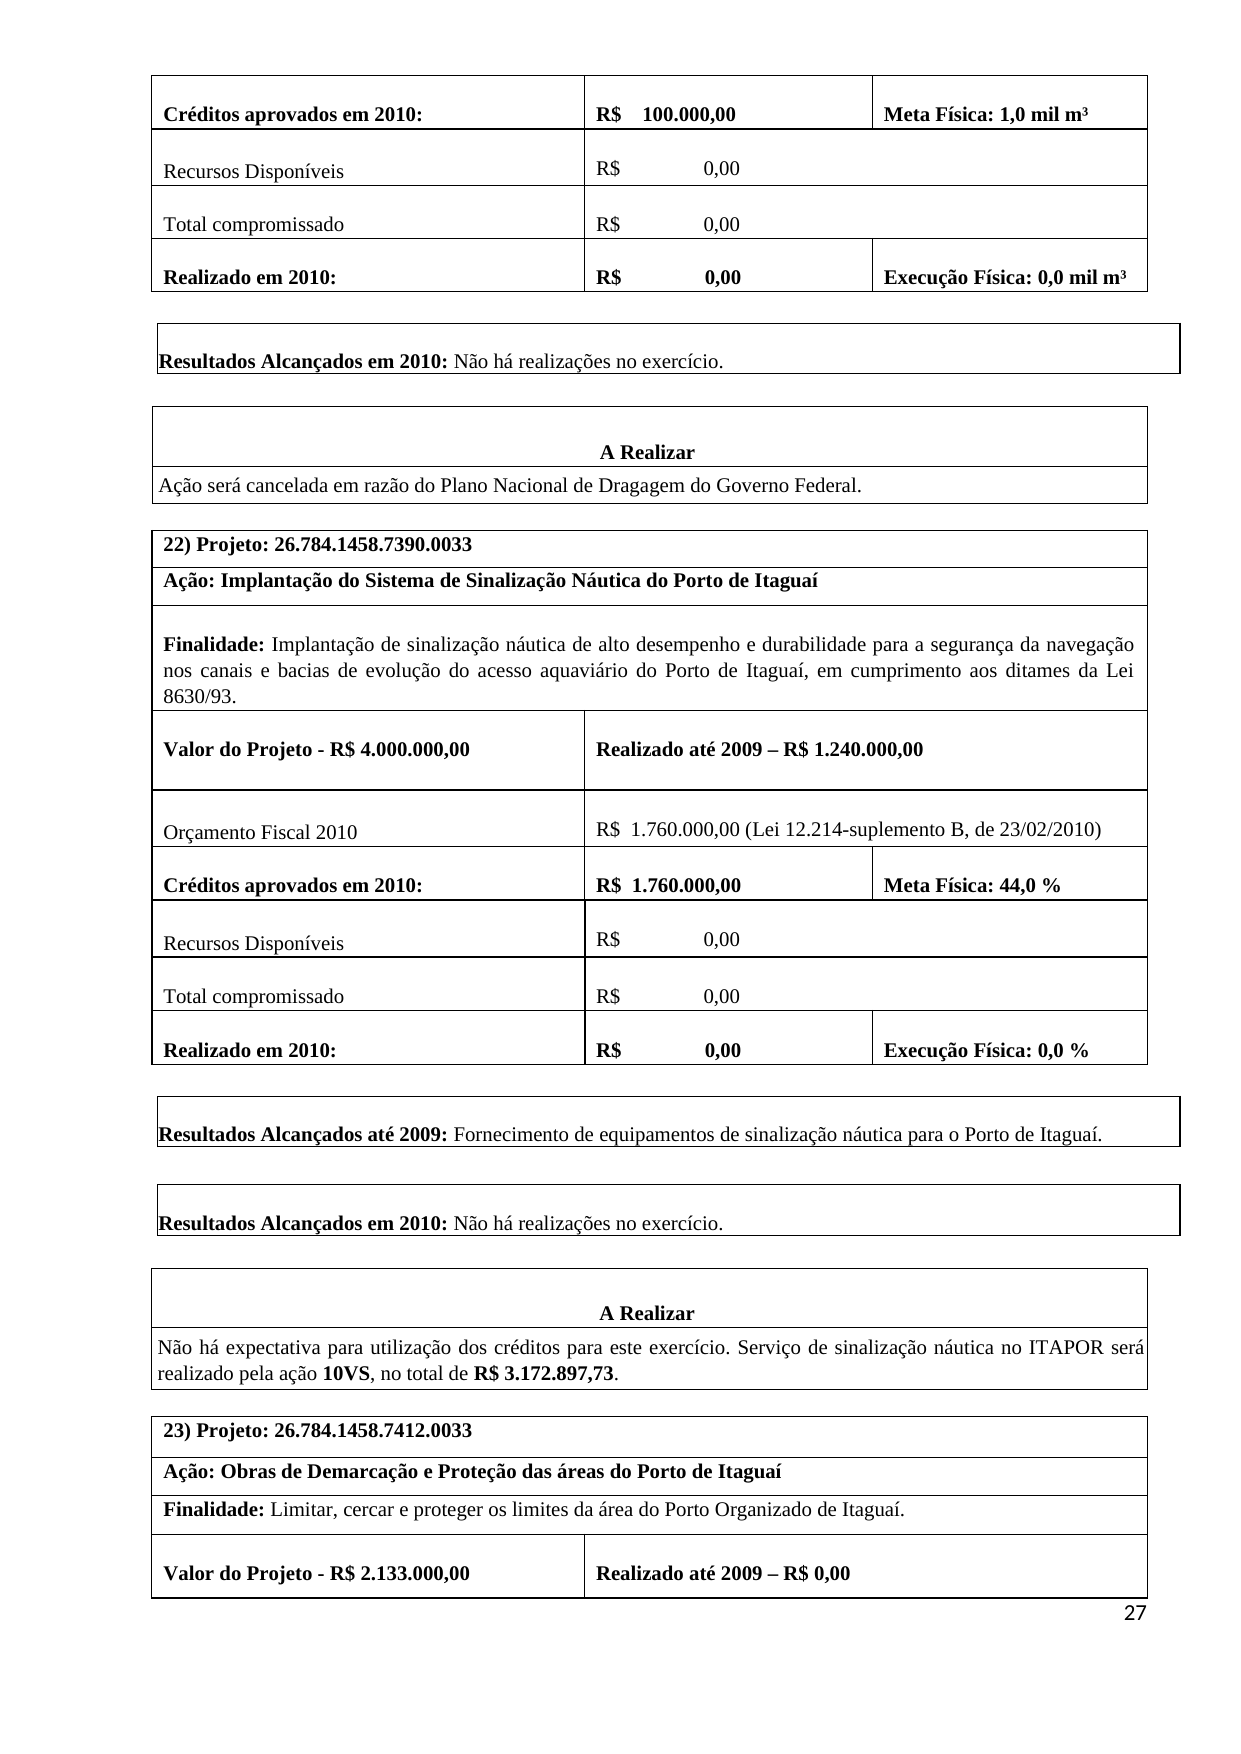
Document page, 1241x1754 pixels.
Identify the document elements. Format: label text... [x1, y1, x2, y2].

table_cell Orçamento Fiscal 2010 [153, 791, 584, 846]
table_cell Realizado até 2009 – R$ 0,00 [585, 1535, 1147, 1597]
table_cell Ação: Obras de Demarcação e Proteção das áreas do Porto de Itaguaí [152, 1458, 1147, 1495]
table_cell R$ 0,00 [586, 1011, 872, 1063]
table_cell Ação: Implantação do Sistema de Sinalização Náutica do Porto de Itaguaí [153, 568, 1147, 605]
table_header 23) Projeto: 26.784.1458.7412.0033 [152, 1417, 1147, 1457]
table_cell Créditos aprovados em 2010: [152, 76, 584, 128]
table_cell Meta Física: 1,0 mil m³ [873, 76, 1147, 128]
text Resultados Alcançados em 2010: Não há realizações no exercício. [158, 348, 1179, 373]
table_cell R$ 1.760.000,00 (Lei 12.214-suplemento B, de 23/02/2010) [585, 791, 1147, 846]
table_cell Recursos Disponíveis [153, 901, 584, 956]
text Resultados Alcançados até 2009: Fornecimento de equipamentos de sinalização náutica para o Porto de Itaguaí. [158, 1121, 1179, 1146]
table_cell Não há expectativa para utilização dos créditos para este exercício. Serviço de sinalização náutica no ITAPOR será realizado pela ação 10VS, no total de R$ 3.172.897,73. [152, 1328, 1147, 1389]
table_cell R$ 100.000,00 [585, 76, 872, 128]
table_cell Finalidade: Limitar, cercar e proteger os limites da área do Porto Organizado de Itaguaí. [152, 1496, 1147, 1533]
table_header A Realizar [152, 1269, 1147, 1327]
table_cell R$ 0,00 [586, 901, 1147, 956]
table_cell Finalidade: Implantação de sinalização náutica de alto desempenho e durabilidade para a segurança da navegação nos canais e bacias de evolução do acesso aquaviário do Porto de Itaguaí, em cumprimento aos ditames da Lei 8630/93. [153, 606, 1147, 710]
table_cell Total compromissado [152, 186, 584, 238]
table_cell Meta Física: 44,0 % [873, 847, 1147, 899]
table_cell R$ 1.760.000,00 [585, 847, 872, 899]
table_cell Recursos Disponíveis [152, 130, 584, 185]
table_cell Realizado em 2010: [153, 1011, 584, 1063]
table_cell Realizado em 2010: [152, 239, 584, 291]
table_cell Valor do Projeto - R$ 2.133.000,00 [152, 1535, 584, 1597]
text Resultados Alcançados em 2010: Não há realizações no exercício. [158, 1210, 1179, 1235]
table_cell Execução Física: 0,0 % [873, 1011, 1147, 1063]
table_cell R$ 0,00 [586, 958, 1147, 1010]
table_cell Ação será cancelada em razão do Plano Nacional de Dragagem do Governo Federal. [153, 467, 1147, 503]
table_cell Realizado até 2009 – R$ 1.240.000,00 [585, 711, 1147, 789]
table_cell Valor do Projeto - R$ 4.000.000,00 [153, 711, 584, 789]
table_cell Execução Física: 0,0 mil m³ [873, 239, 1147, 291]
table_header A Realizar [153, 407, 1147, 466]
table_cell R$ 0,00 [585, 239, 872, 291]
table_cell R$ 0,00 [585, 130, 1147, 185]
table_cell R$ 0,00 [585, 186, 1147, 238]
table_header 22) Projeto: 26.784.1458.7390.0033 [153, 531, 1147, 567]
table_cell Total compromissado [153, 958, 584, 1010]
table_cell Créditos aprovados em 2010: [153, 847, 584, 899]
